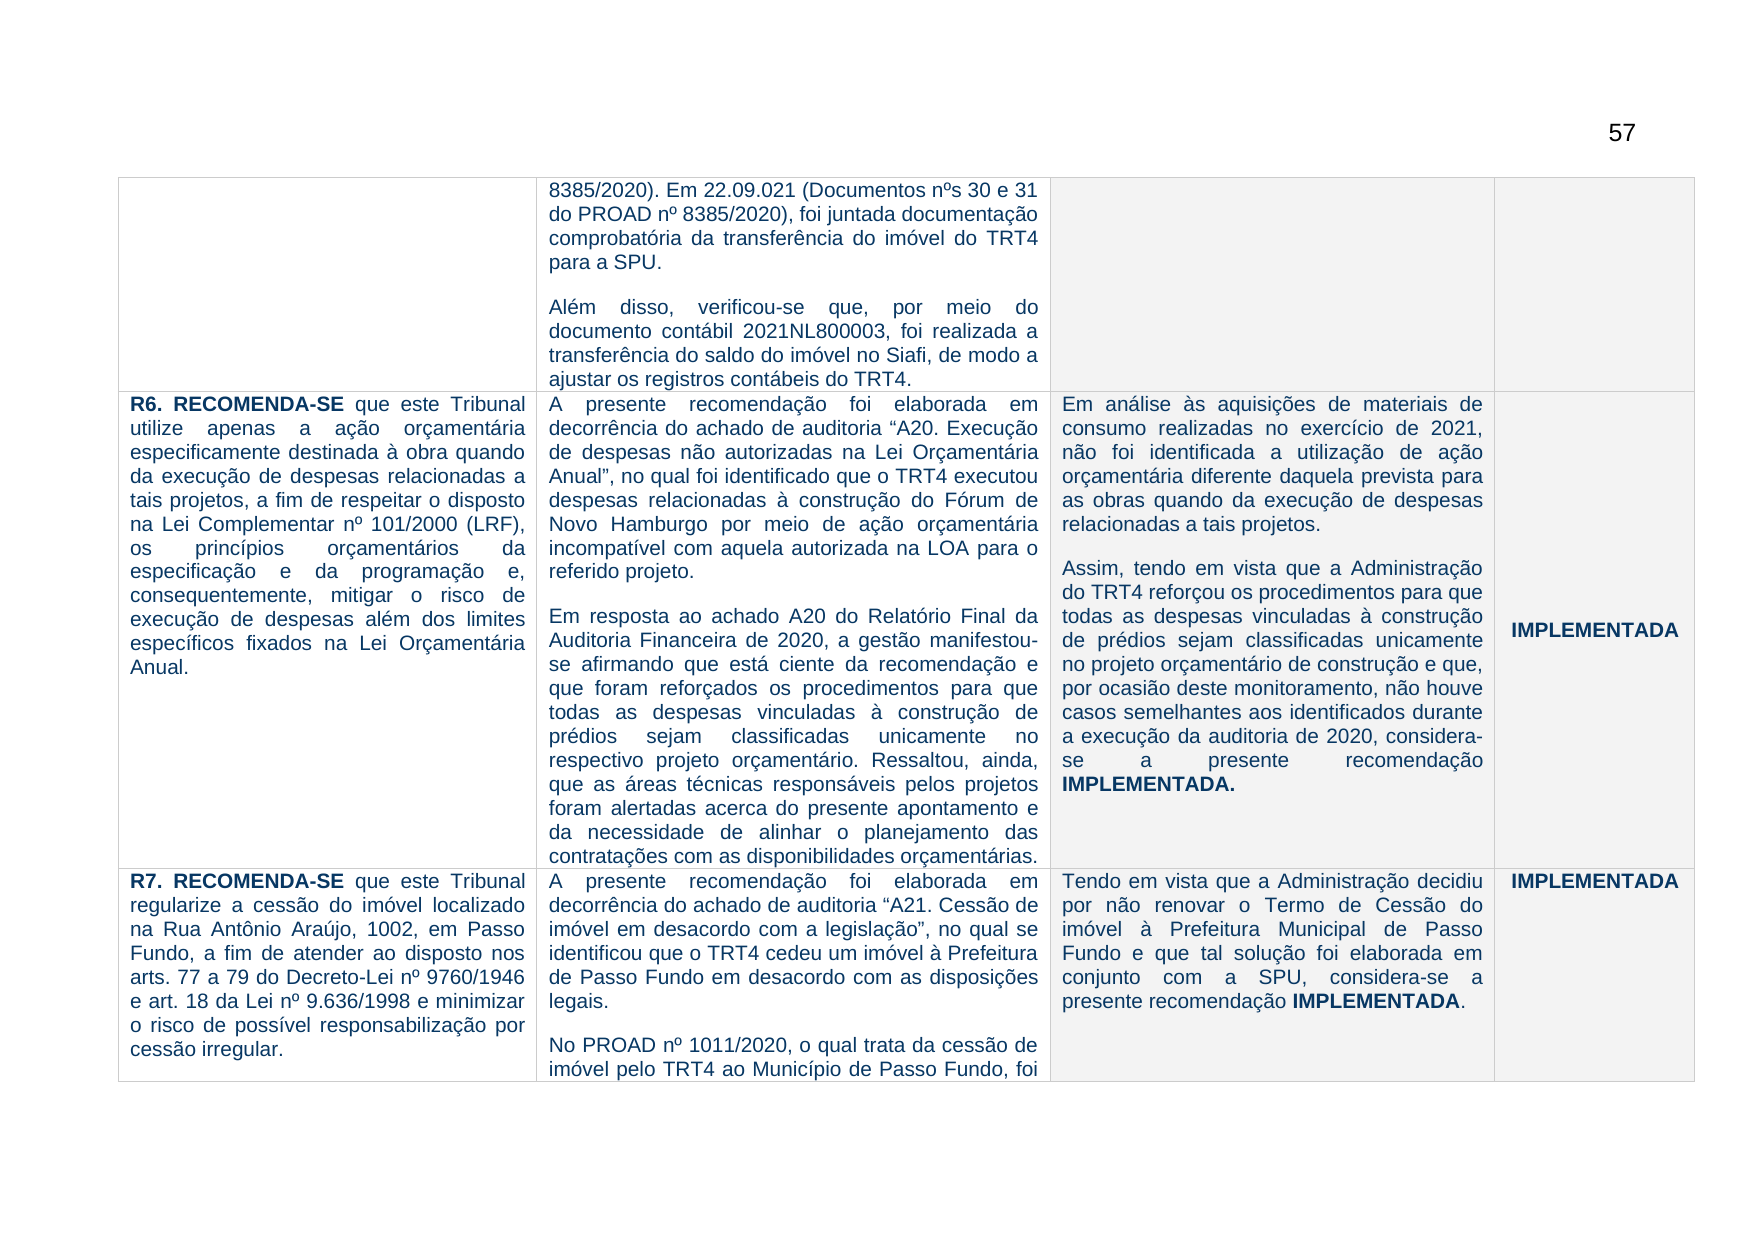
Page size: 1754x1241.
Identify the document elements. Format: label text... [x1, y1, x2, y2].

table_cell Em análise às aquisições de materiais de consumo realizadas no exercício de 2021, não foi identificada a utilização de ação orçamentária diferente daquela prevista para as obras quando da execução de despesas relacionadas a tais projetos. Assim, tendo em vista que a Administração do TRT4 reforçou os procedimentos para que todas as despesas vinculadas à construção de prédios sejam classificadas unicamente no projeto orçamentário de construção e que, por ocasião deste monitoramento, não houve casos semelhantes aos identificados durante a execução da auditoria de 2020, considera-se a presente recomendação IMPLEMENTADA. [1051, 392, 1494, 868]
table_cell R6. RECOMENDA-SE que este Tribunal utilize apenas a ação orçamentária especificamente destinada à obra quando da execução de despesas relacionadas a tais projetos, a fim de respeitar o disposto na Lei Complementar nº 101/2000 (LRF), os princípios orçamentários da especificação e da programação e, consequentemente, mitigar o risco de execução de despesas além dos limites específicos fixados na Lei Orçamentária Anual. [119, 392, 536, 868]
table_cell [1495, 178, 1694, 391]
table_cell Tendo em vista que a Administração decidiu por não renovar o Termo de Cessão do imóvel à Prefeitura Municipal de Passo Fundo e que tal solução foi elaborada em conjunto com a SPU, considera-se a presente recomendação IMPLEMENTADA. [1051, 869, 1494, 1081]
table_cell IMPLEMENTADA [1495, 392, 1694, 868]
table_cell R7. RECOMENDA-SE que este Tribunal regularize a cessão do imóvel localizado na Rua Antônio Araújo, 1002, em Passo Fundo, a fim de atender ao disposto nos arts. 77 a 79 do Decreto-Lei nº 9760/1946 e art. 18 da Lei nº 9.636/1998 e minimizar o risco de possível responsabilização por cessão irregular. [119, 869, 536, 1081]
table_cell [1051, 178, 1494, 391]
table_cell A presente recomendação foi elaborada em decorrência do achado de auditoria “A21. Cessão de imóvel em desacordo com a legislação”, no qual se identificou que o TRT4 cedeu um imóvel à Prefeitura de Passo Fundo em desacordo com as disposições legais. No PROAD nº 1011/2020, o qual trata da cessão de imóvel pelo TRT4 ao Município de Passo Fundo, foi [537, 869, 1050, 1081]
table_cell A presente recomendação foi elaborada em decorrência do achado de auditoria “A20. Execução de despesas não autorizadas na Lei Orçamentária Anual”, no qual foi identificado que o TRT4 executou despesas relacionadas à construção do Fórum de Novo Hamburgo por meio de ação orçamentária incompatível com aquela autorizada na LOA para o referido projeto. Em resposta ao achado A20 do Relatório Final da Auditoria Financeira de 2020, a gestão manifestou-se afirmando que está ciente da recomendação e que foram reforçados os procedimentos para que todas as despesas vinculadas à construção de prédios sejam classificadas unicamente no respectivo projeto orçamentário. Ressaltou, ainda, que as áreas técnicas responsáveis pelos projetos foram alertadas acerca do presente apontamento e da necessidade de alinhar o planejamento das contratações com as disponibilidades orçamentárias. [537, 392, 1050, 868]
table_cell 8385/2020). Em 22.09.021 (Documentos nºs 30 e 31 do PROAD nº 8385/2020), foi juntada documentação comprobatória da transferência do imóvel do TRT4 para a SPU. Além disso, verificou-se que, por meio do documento contábil 2021NL800003, foi realizada a transferência do saldo do imóvel no Siafi, de modo a ajustar os registros contábeis do TRT4. [537, 178, 1050, 391]
table_cell [119, 178, 536, 391]
table_cell IMPLEMENTADA [1495, 869, 1694, 1081]
